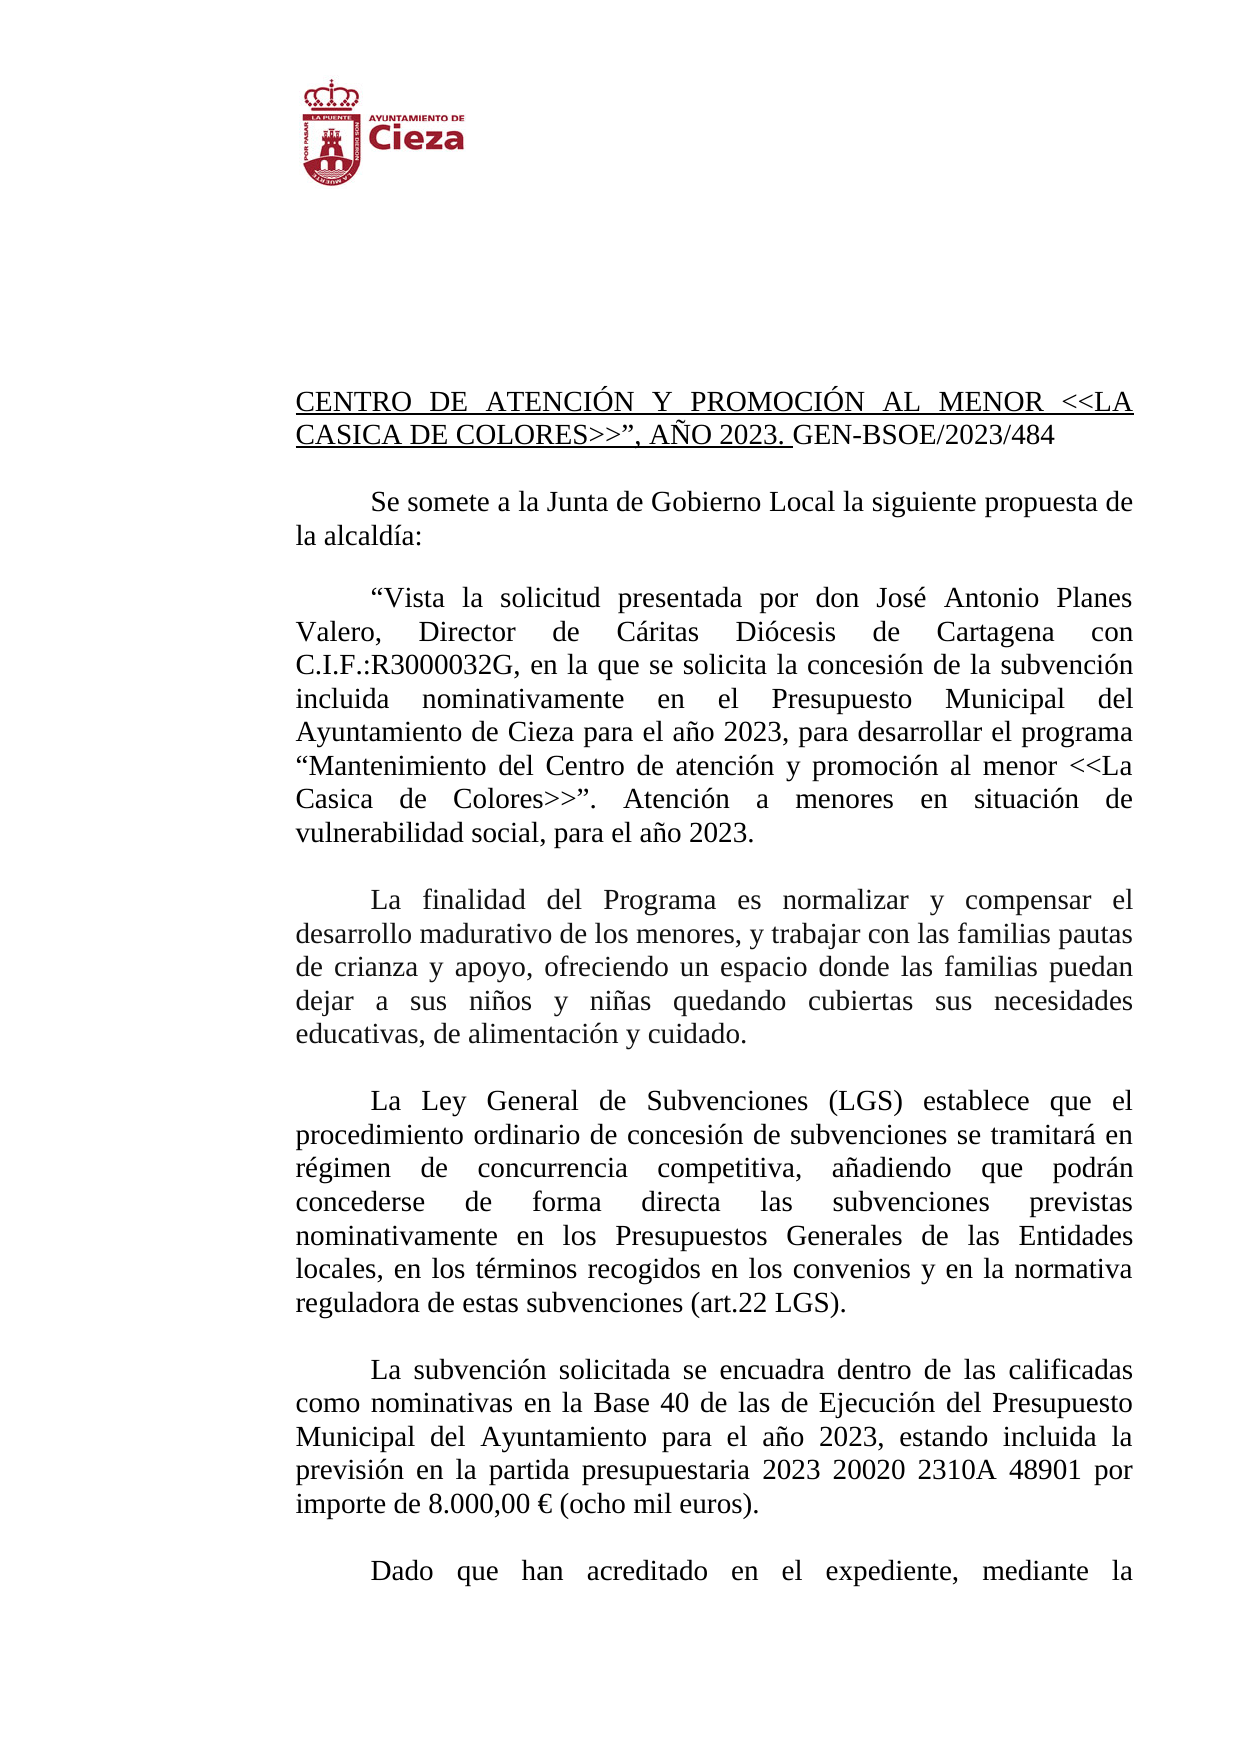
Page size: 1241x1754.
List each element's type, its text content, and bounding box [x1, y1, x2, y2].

text La subvención solicitada se encuadra dentro de las calificadas como nominativas en la Base 40 de las de Ejecución del Presupuesto Municipal del Ayuntamiento para el año 2023, estando incluida la previsión en la partida presupuestaria 2023 20020 2310A 48901 por importe de 8.000,00 € (ocho mil euros). [295, 1352, 1134, 1519]
text CENTRO DE ATENCIÓN Y PROMOCIÓN AL MENOR <<LA [295, 384, 1134, 413]
text “Vista la solicitud presentada por don José Antonio Planes Valero, Director de Cáritas Diócesis de Cartagena con C.I.F.:R3000032G, en la que se solicita la concesión de la subvención incluida nominativamente en el Presupuesto Municipal del Ayuntamiento de Cieza para el año 2023, para desarrollar el programa “Mantenimiento del Centro de atención y promoción al menor <<La Casica de Colores>>”. Atención a menores en situación de vulnerabilidad social, para el año 2023. [295, 580, 1134, 849]
text La finalidad del Programa es normalizar y compensar el desarrollo madurativo de los menores, y trabajar con las familias pautas de crianza y apoyo, ofreciendo un espacio donde las familias puedan dejar a sus niños y niñas quedando cubiertas sus necesidades educativas, de alimentación y cuidado. [295, 882, 1134, 1050]
text Se somete a la Junta de Gobierno Local la siguiente propuesta de la alcaldía: [295, 484, 1134, 552]
picture [298, 73, 469, 190]
text La Ley General de Subvenciones (LGS) establece que el procedimiento ordinario de concesión de subvenciones se tramitará en régimen de concurrencia competitiva, añadiendo que podrán concederse de forma directa las subvenciones previstas nominativamente en los Presupuestos Generales de las Entidades locales, en los términos recogidos en los convenios y en la normativa reguladora de estas subvenciones (art.22 LGS). [295, 1083, 1134, 1318]
text Dado que han acreditado en el expediente, mediante la [295, 1553, 1134, 1587]
text CASICA DE COLORES>>”, AÑO 2023. GEN-BSOE/2023/484 [295, 414, 1134, 451]
